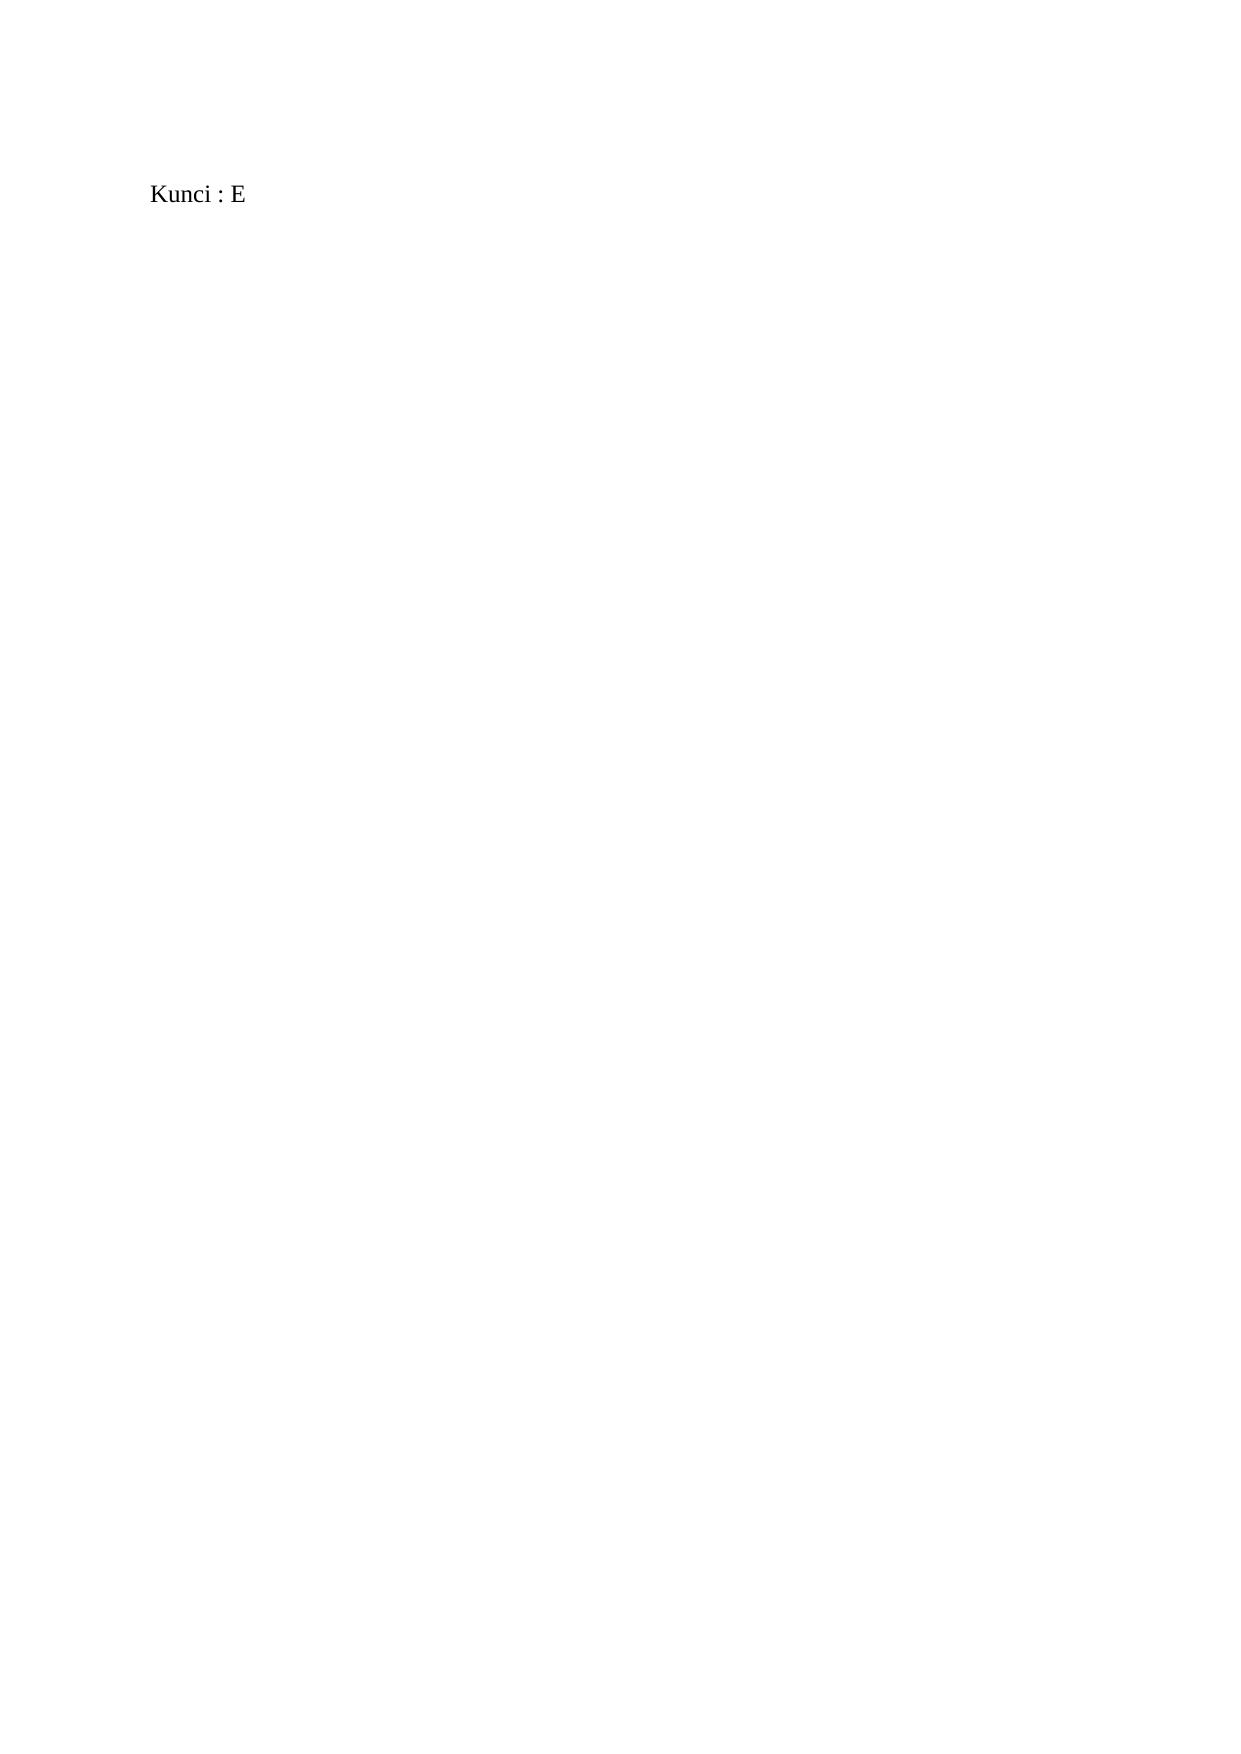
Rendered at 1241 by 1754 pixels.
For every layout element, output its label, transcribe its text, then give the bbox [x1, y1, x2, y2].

text Kunci : E [150, 179, 1090, 207]
